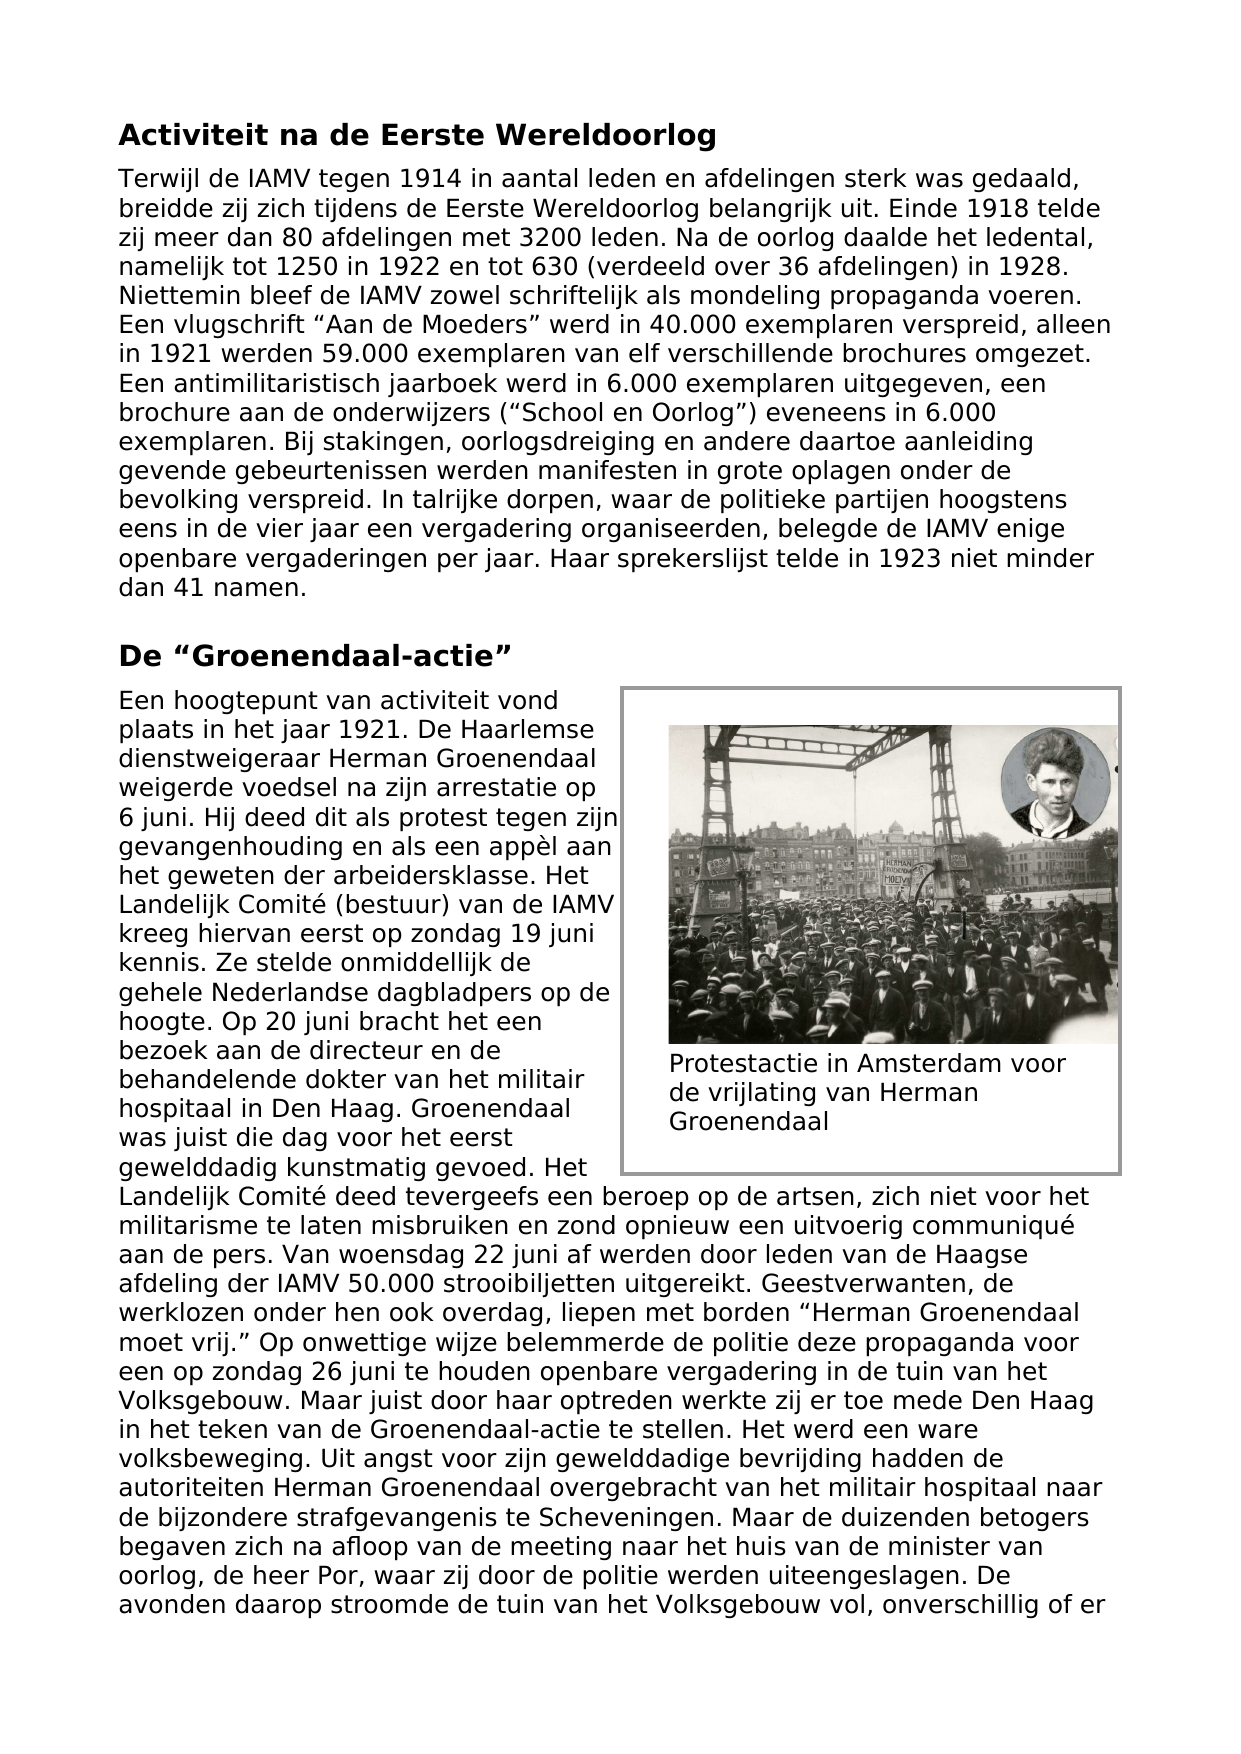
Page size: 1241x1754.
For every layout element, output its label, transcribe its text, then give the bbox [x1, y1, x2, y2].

text Terwijl de IAMV tegen 1914 in aantal leden en afdelingen sterk was gedaald, breidde zij zich tijdens de Eerste Wereldoorlog belangrijk uit. Einde 1918 telde zij meer dan 80 afdelingen met 3200 leden. Na de oorlog daalde het ledental, namelijk tot 1250 in 1922 en tot 630 (verdeeld over 36 afdelingen) in 1928. Niettemin bleef de IAMV zowel schriftelijk als mondeling propaganda voeren. Een vlugschrift “Aan de Moeders” werd in 40.000 exemplaren verspreid, alleen in 1921 werden 59.000 exemplaren van elf verschillende brochures omgezet. Een antimilitaristisch jaarboek werd in 6.000 exemplaren uitgegeven, een brochure aan de onderwijzers (“School en Oorlog”) eveneens in 6.000 exemplaren. Bij stakingen, oorlogsdreiging en andere daartoe aanleiding gevende gebeurtenissen werden manifesten in grote oplagen onder de bevolking verspreid. In talrijke dorpen, waar de politieke partijen hoogstens eens in de vier jaar een vergadering organiseerden, belegde de IAMV enige openbare vergaderingen per jaar. Haar sprekerslijst telde in 1923 niet minder dan 41 namen. [118, 164, 1122, 602]
picture [668, 725, 1118, 1044]
table_header Protestactie in Amsterdam voor de vrijlating van Herman Groenendaal [633, 690, 1118, 1172]
subtitle De “Groenendaal-actie” [118, 639, 1122, 673]
text Een hoogtepunt van activiteit vond plaats in het jaar 1921. De Haarlemse dienstweigeraar Herman Groenendaal weigerde voedsel na zijn arrestatie op 6 juni. Hij deed dit als protest tegen zijn gevangenhouding en als een appèl aan het geweten der arbeidersklasse. Het Landelijk Comité (bestuur) van de IAMV kreeg hiervan eerst op zondag 19 juni kennis. Ze stelde onmiddellijk de gehele Nederlandse dagbladpers op de hoogte. Op 20 juni bracht het een bezoek aan de directeur en de behandelende dokter van het militair hospitaal in Den Haag. Groenendaal was juist die dag voor het eerst gewelddadig kunstmatig gevoed. Het Landelijk Comité deed tevergeefs een beroep op de artsen, zich niet voor het militarisme te laten misbruiken en zond opnieuw een uitvoerig communiqué aan de pers. Van woensdag 22 juni af werden door leden van de Haagse afdeling der IAMV 50.000 strooibiljetten uitgereikt. Geestverwanten, de werklozen onder hen ook overdag, liepen met borden “Herman Groenendaal moet vrij.” Op onwettige wijze belemmerde de politie deze propaganda voor een op zondag 26 juni te houden openbare vergadering in de tuin van het Volksgebouw. Maar juist door haar optreden werkte zij er toe mede Den Haag in het teken van de Groenendaal-actie te stellen. Het werd een ware volksbeweging. Uit angst voor zijn gewelddadige bevrijding hadden de autoriteiten Herman Groenendaal overgebracht van het militair hospitaal naar de bijzondere strafgevangenis te Scheveningen. Maar de duizenden betogers begaven zich na afloop van de meeting naar het huis van de minister van oorlog, de heer Por, waar zij door de politie werden uiteengeslagen. De avonden daarop stroomde de tuin van het Volksgebouw vol, onverschillig of er [118, 686, 1122, 1619]
subtitle Activiteit na de Eerste Wereldoorlog [118, 118, 1122, 152]
